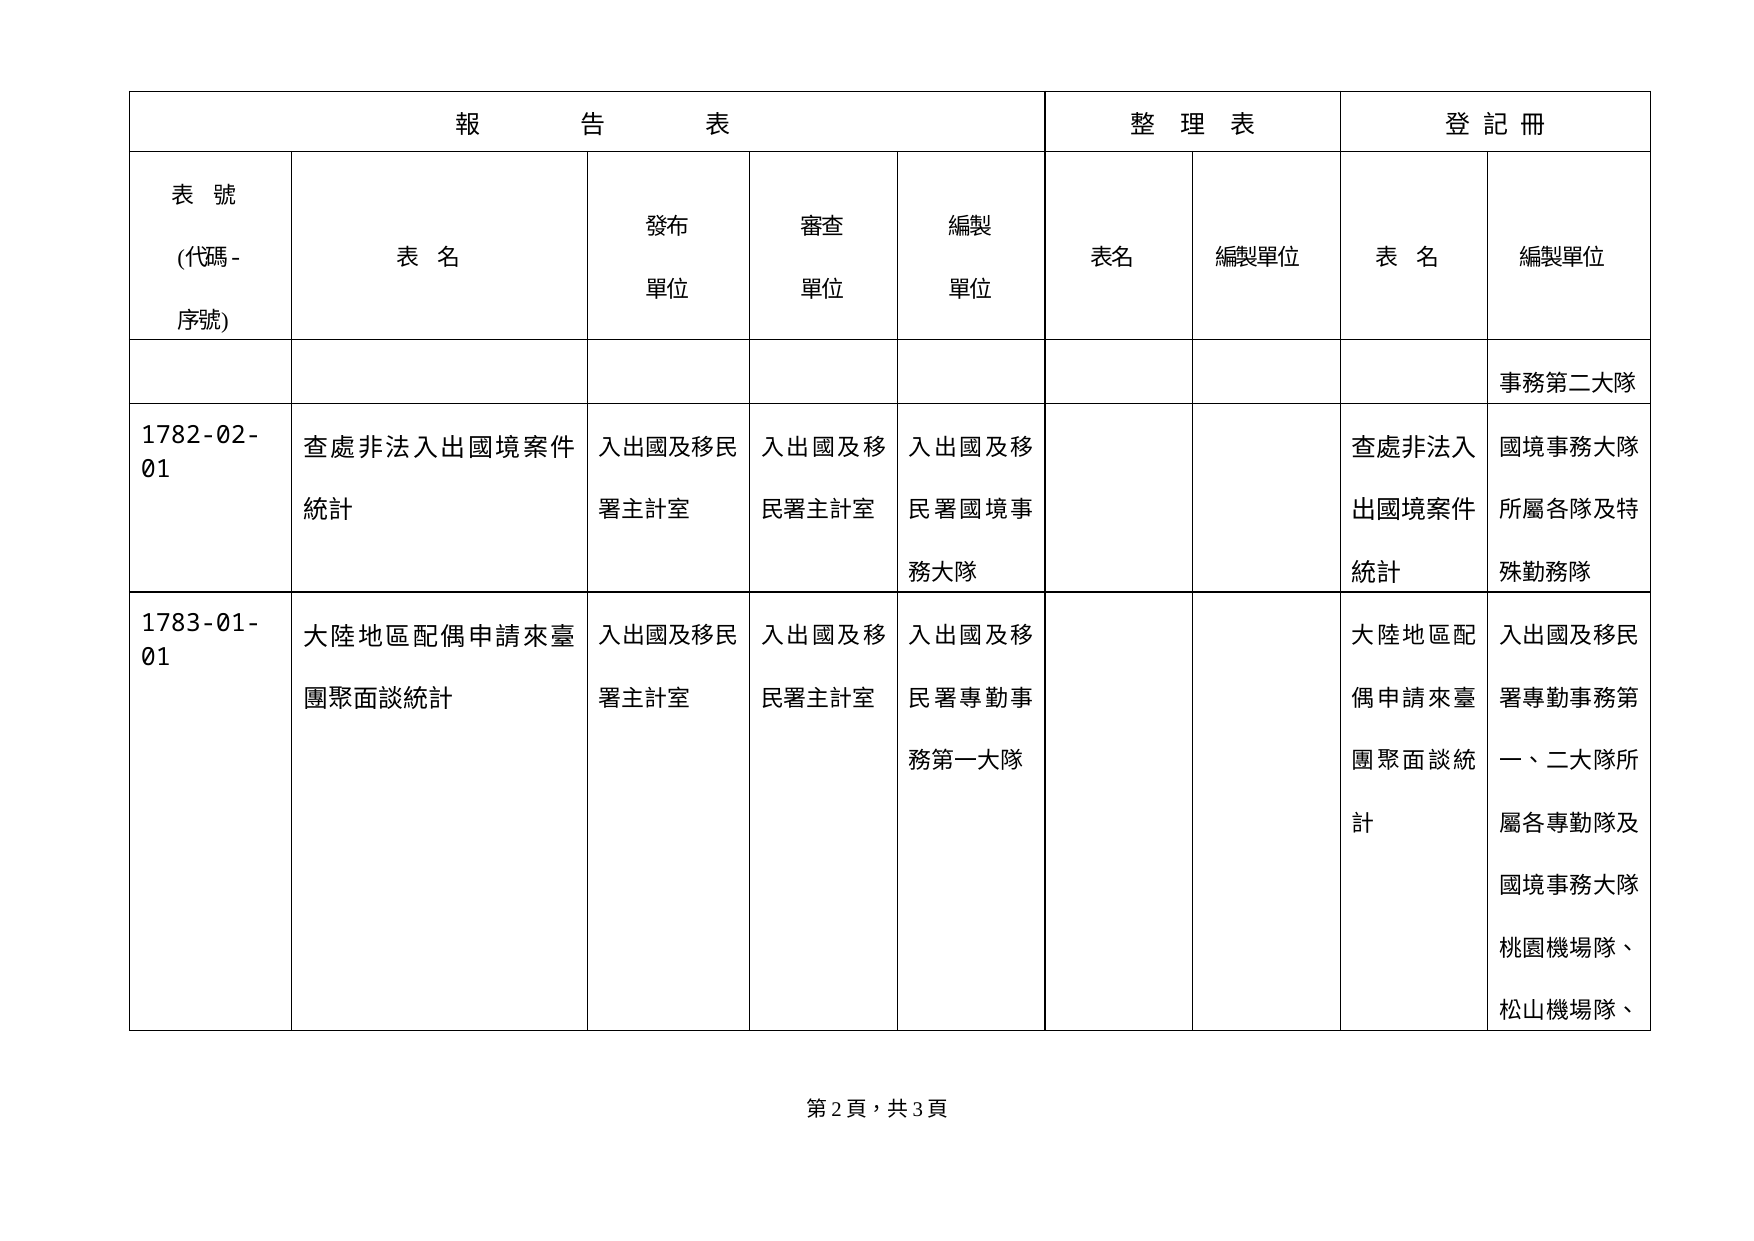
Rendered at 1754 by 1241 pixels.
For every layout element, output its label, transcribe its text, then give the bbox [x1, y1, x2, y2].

table_cell 編製 單位 [898, 152, 1044, 339]
table_cell [1341, 340, 1487, 403]
table_header 整 理 表 [1046, 92, 1340, 151]
table_header 登 記 冊 [1341, 92, 1650, 151]
table_cell 入出國及移民署國境事務大隊 [898, 404, 1044, 591]
table_cell 1782-02-01 [130, 404, 291, 591]
table_cell [1193, 340, 1340, 403]
table_cell [130, 340, 291, 403]
table_header 報 告 表 [130, 92, 1044, 151]
table_cell 發布 單位 [588, 152, 749, 339]
table_cell 大陸地區配偶申請來臺團聚面談統計 [1341, 593, 1487, 1030]
table_cell 編製單位 [1488, 152, 1650, 339]
table_cell 入出國及移民署主計室 [750, 593, 897, 1030]
table_cell 表 名 [1341, 152, 1487, 339]
table_cell 編製單位 [1193, 152, 1340, 339]
table_cell 入出國及移民署專勤事務第一、二大隊所屬各專勤隊及國境事務大隊桃園機場隊、松山機場隊、 [1488, 593, 1650, 1030]
table_cell 事務第二大隊 [1488, 340, 1650, 403]
table_cell [1193, 404, 1340, 591]
table_cell 審查 單位 [750, 152, 897, 339]
table_cell 入出國及移民署主計室 [588, 404, 749, 591]
table_cell [1193, 593, 1340, 1030]
table_cell 表 名 [292, 152, 587, 339]
table_cell 表名 [1046, 152, 1192, 339]
table_cell [898, 340, 1044, 403]
table_cell 入出國及移民署主計室 [750, 404, 897, 591]
table_cell 查處非法入出國境案件統計 [1341, 404, 1487, 591]
table_cell [1046, 340, 1192, 403]
table_cell 國境事務大隊所屬各隊及特殊勤務隊 [1488, 404, 1650, 591]
table_cell [588, 340, 749, 403]
table_cell [750, 340, 897, 403]
table_cell [1046, 404, 1192, 591]
table_cell 大陸地區配偶申請來臺團聚面談統計 [292, 593, 587, 1030]
table_cell 查處非法入出國境案件統計 [292, 404, 587, 591]
table_cell [1046, 593, 1192, 1030]
table_cell 1783-01-01 [130, 593, 291, 1030]
table_cell 入出國及移民署主計室 [588, 593, 749, 1030]
table_cell [292, 340, 587, 403]
table_cell 表 號 (代碼- 序號) [130, 152, 291, 339]
table_cell 入出國及移民署專勤事務第一大隊 [898, 593, 1044, 1030]
